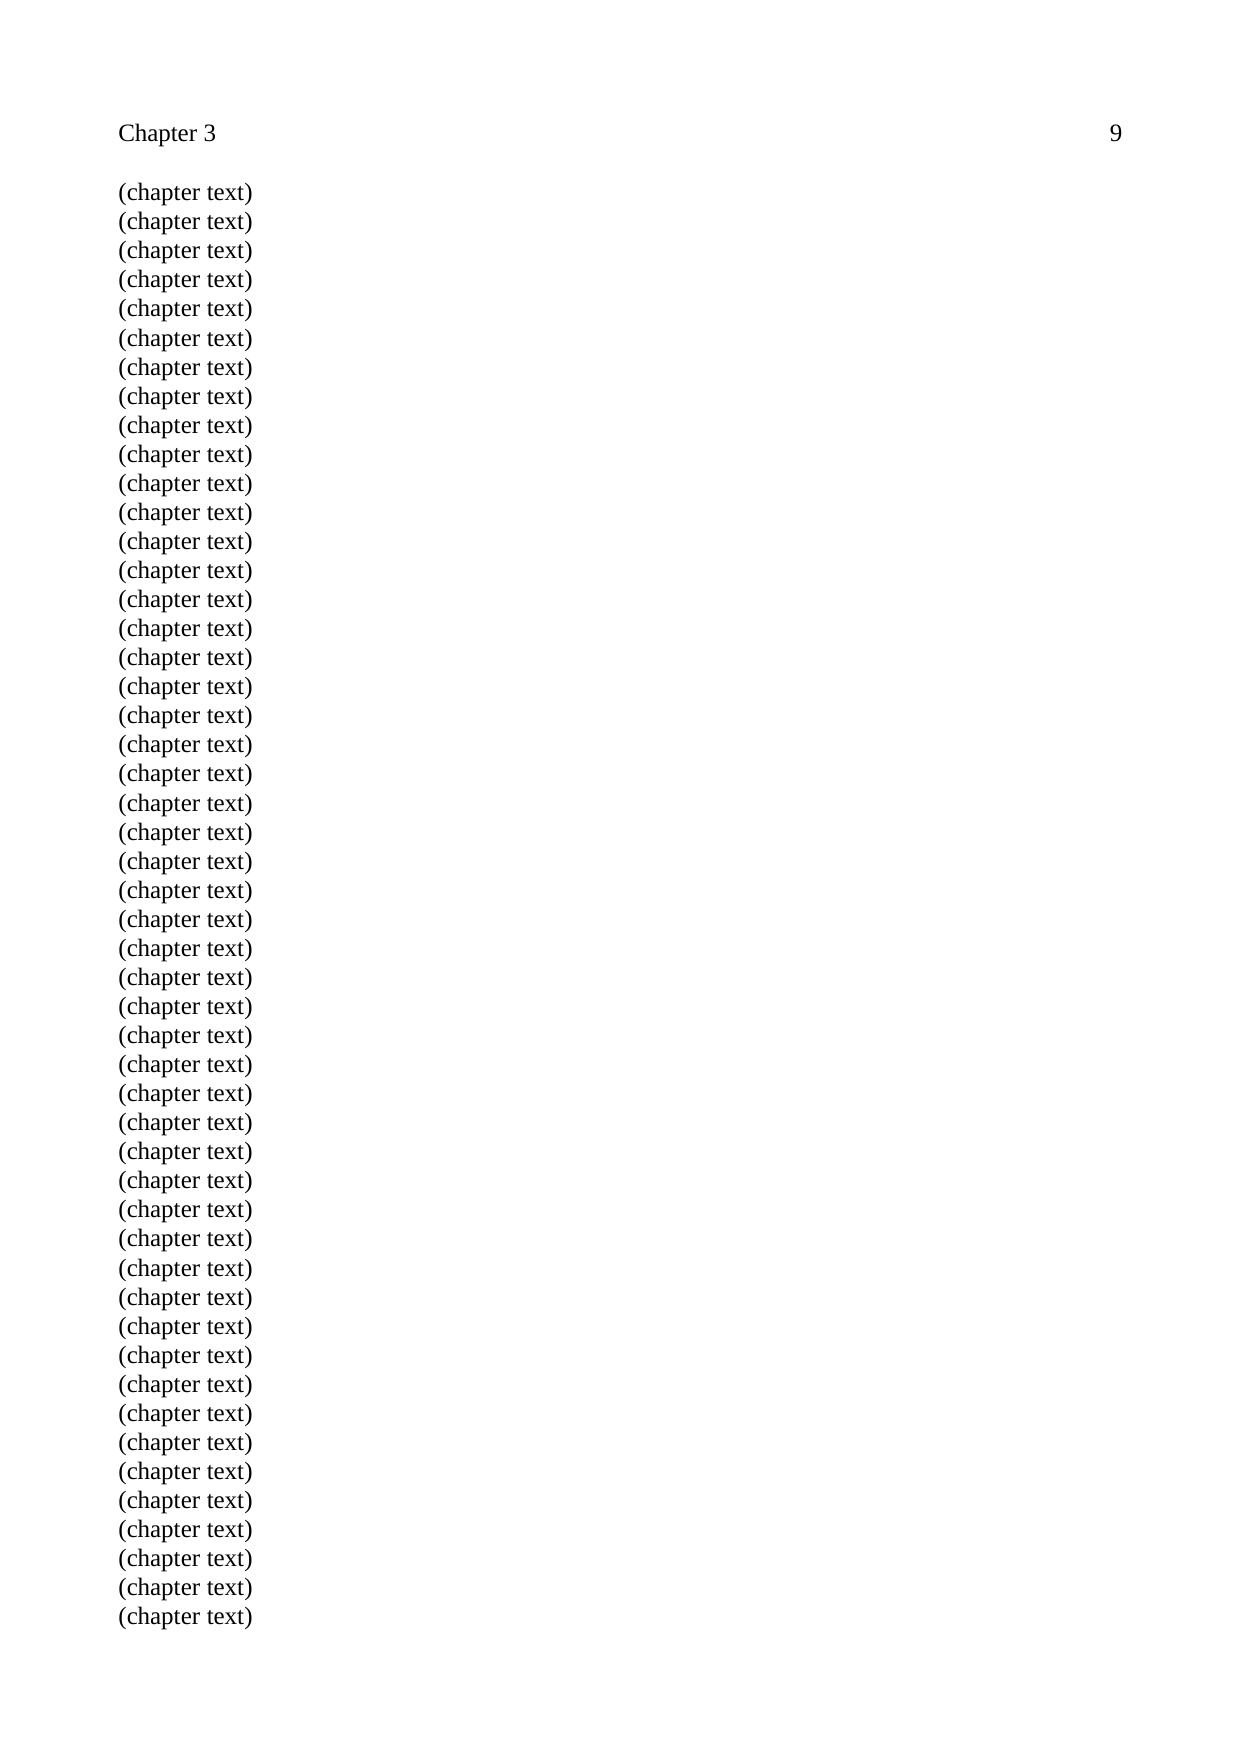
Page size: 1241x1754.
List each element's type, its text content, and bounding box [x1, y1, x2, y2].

text (chapter text) [118, 1194, 1122, 1223]
text (chapter text) [118, 1398, 1122, 1427]
text (chapter text) [118, 1049, 1122, 1078]
text (chapter text) [118, 409, 1122, 439]
text (chapter text) [118, 235, 1122, 264]
text (chapter text) [118, 1369, 1122, 1398]
text (chapter text) [118, 293, 1122, 322]
text (chapter text) [118, 1165, 1122, 1194]
text (chapter text) [118, 729, 1122, 758]
text (chapter text) [118, 1223, 1122, 1252]
text (chapter text) [118, 1281, 1122, 1311]
text (chapter text) [118, 1514, 1122, 1543]
text (chapter text) [118, 700, 1122, 729]
text (chapter text) [118, 816, 1122, 846]
text (chapter text) [118, 1601, 1122, 1630]
text (chapter text) [118, 846, 1122, 874]
text (chapter text) [118, 671, 1122, 700]
text (chapter text) [118, 991, 1122, 1020]
text (chapter text) [118, 1456, 1122, 1485]
text (chapter text) [118, 1543, 1122, 1572]
text (chapter text) [118, 497, 1122, 526]
text (chapter text) [118, 439, 1122, 468]
text (chapter text) [118, 1136, 1122, 1165]
text (chapter text) [118, 555, 1122, 584]
text (chapter text) [118, 613, 1122, 642]
text (chapter text) [118, 1252, 1122, 1281]
text (chapter text) [118, 351, 1122, 381]
text (chapter text) [118, 1078, 1122, 1107]
text (chapter text) [118, 177, 1122, 206]
text (chapter text) [118, 206, 1122, 235]
text (chapter text) [118, 1020, 1122, 1049]
text (chapter text) [118, 1427, 1122, 1456]
text (chapter text) [118, 584, 1122, 613]
text (chapter text) [118, 933, 1122, 962]
text (chapter text) [118, 381, 1122, 409]
text (chapter text) [118, 1107, 1122, 1136]
text (chapter text) [118, 904, 1122, 933]
text (chapter text) [118, 642, 1122, 671]
text (chapter text) [118, 758, 1122, 787]
text (chapter text) [118, 526, 1122, 555]
text (chapter text) [118, 1485, 1122, 1514]
text (chapter text) [118, 1339, 1122, 1369]
text (chapter text) [118, 264, 1122, 293]
text (chapter text) [118, 962, 1122, 991]
text (chapter text) [118, 1572, 1122, 1601]
text (chapter text) [118, 322, 1122, 351]
text (chapter text) [118, 468, 1122, 497]
text (chapter text) [118, 787, 1122, 816]
text (chapter text) [118, 1311, 1122, 1339]
text (chapter text) [118, 874, 1122, 904]
